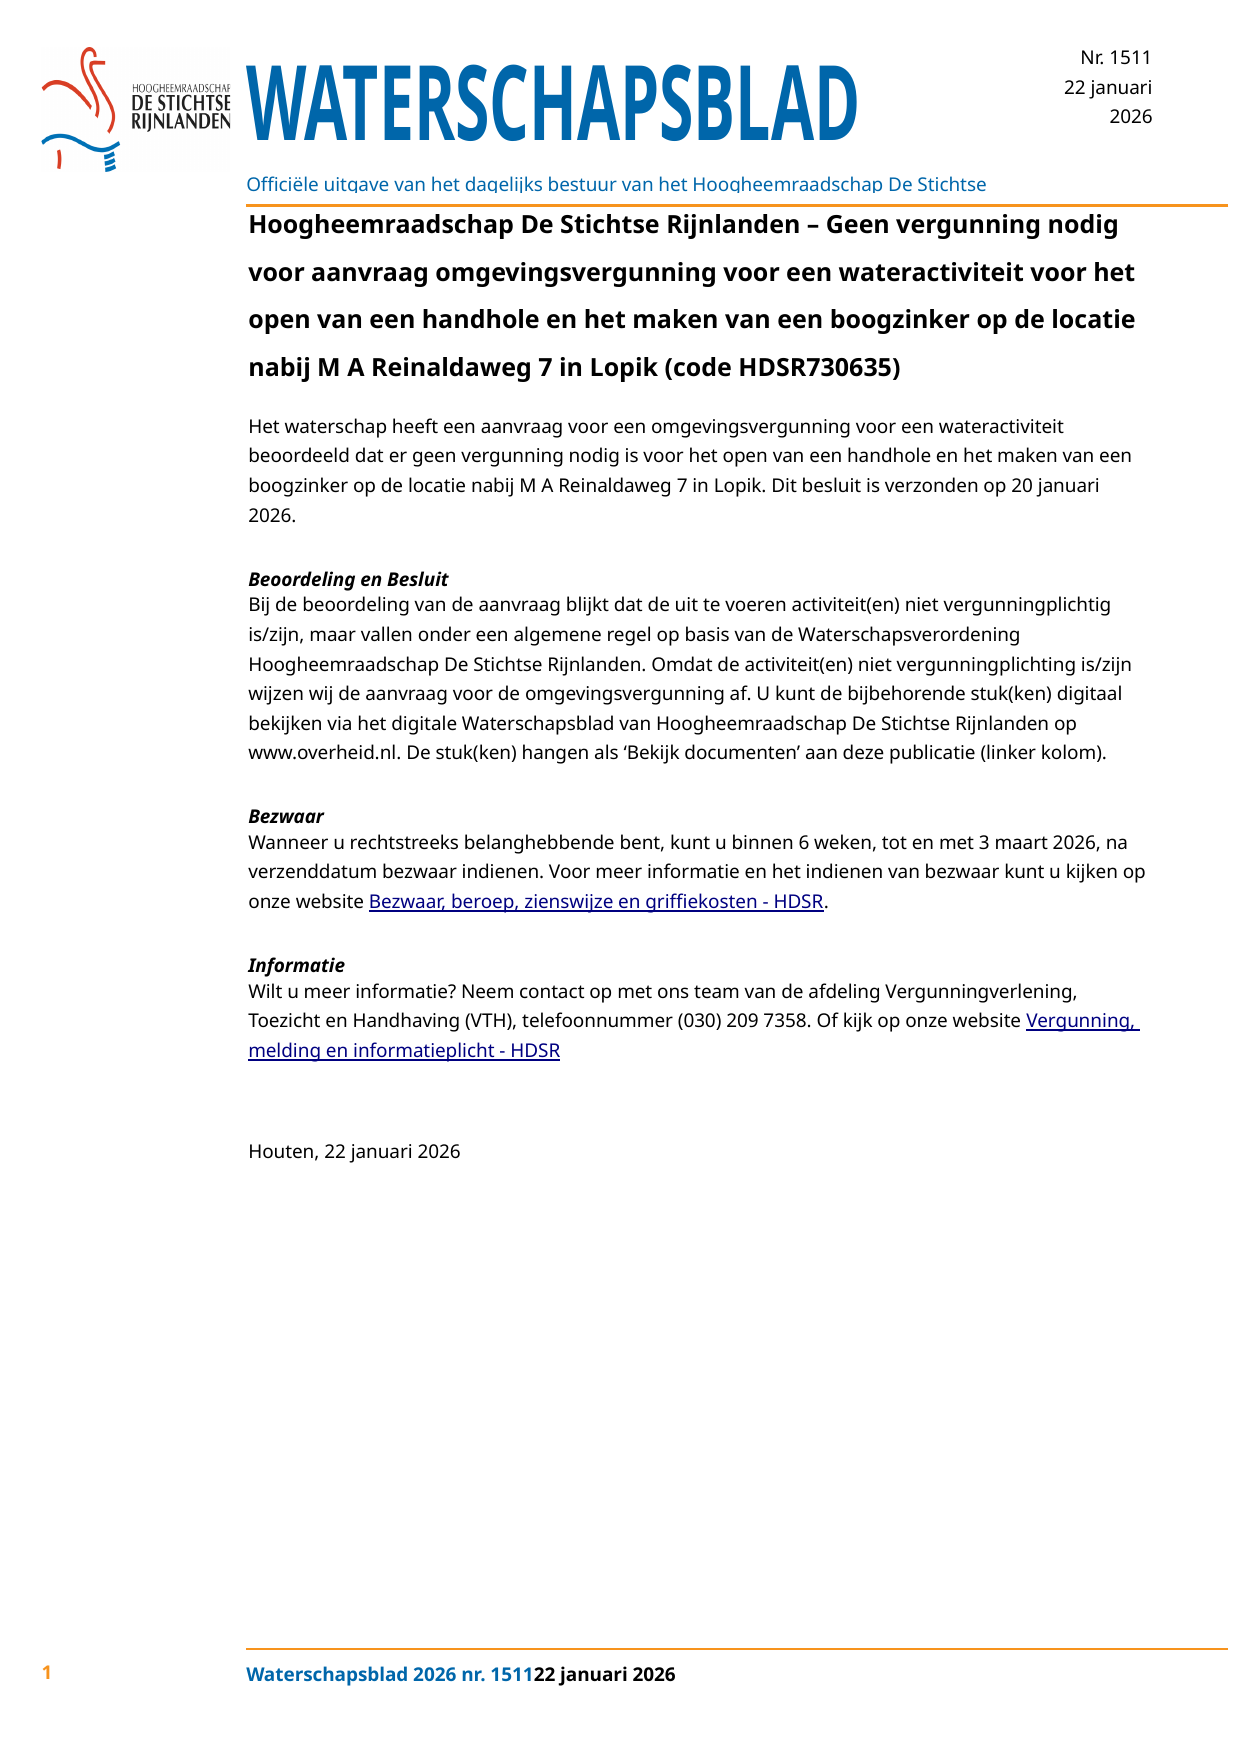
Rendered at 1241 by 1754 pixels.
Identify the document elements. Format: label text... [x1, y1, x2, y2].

picture [41, 47, 231, 172]
text Houten, 22 januari 2026 [248, 1138, 1152, 1164]
text Het waterschap heeft een aanvraag voor een omgevingsvergunning voor een wateractiviteit beoordeeld dat er geen vergunning nodig is voor het open van een handhole en het maken van een boogzinker op de locatie nabij M A Reinaldaweg 7 in Lopik. Dit besluit is verzonden op 20 januari 2026. [248, 413, 1152, 528]
text Wanneer u rechtstreeks belanghebbende bent, kunt u binnen 6 weken, tot en met 3 maart 2026, na verzenddatum bezwaar indienen. Voor meer informatie en het indienen van bezwaar kunt u kijken op onze website Bezwaar, beroep, zienswijze en griffiekosten - HDSR. [248, 829, 1152, 914]
text Informatie [248, 952, 1152, 978]
text Hoogheemraadschap De Stichtse Rijnlanden – Geen vergunning nodig voor aanvraag omgevingsvergunning voor een wateractiviteit voor het open van een handhole en het maken van een boogzinker op de locatie nabij M A Reinaldaweg 7 in Lopik (code HDSR730635) [248, 207, 1152, 384]
text Wilt u meer informatie? Neem contact op met ons team van de afdeling Vergunningverlening, Toezicht en Handhaving (VTH), telefoonnummer (030) 209 7358. Of kijk op onze website Vergunning, melding en informatieplicht - HDSR [248, 978, 1152, 1063]
text Bij de beoordeling van de aanvraag blijkt dat de uit te voeren activiteit(en) niet vergunningplichtig is/zijn, maar vallen onder een algemene regel op basis van de Waterschapsverordening Hoogheemraadschap De Stichtse Rijnlanden. Omdat de activiteit(en) niet vergunningplichting is/zijn wijzen wij de aanvraag voor de omgevingsvergunning af. U kunt de bijbehorende stuk(ken) digitaal bekijken via het digitale Waterschapsblad van Hoogheemraadschap De Stichtse Rijnlanden op www.overheid.nl. De stuk(ken) hangen als ‘Bekijk documenten’ aan deze publicatie (linker kolom). [248, 592, 1152, 765]
text Bezwaar [248, 803, 1152, 829]
text Beoordeling en Besluit [248, 566, 1152, 592]
